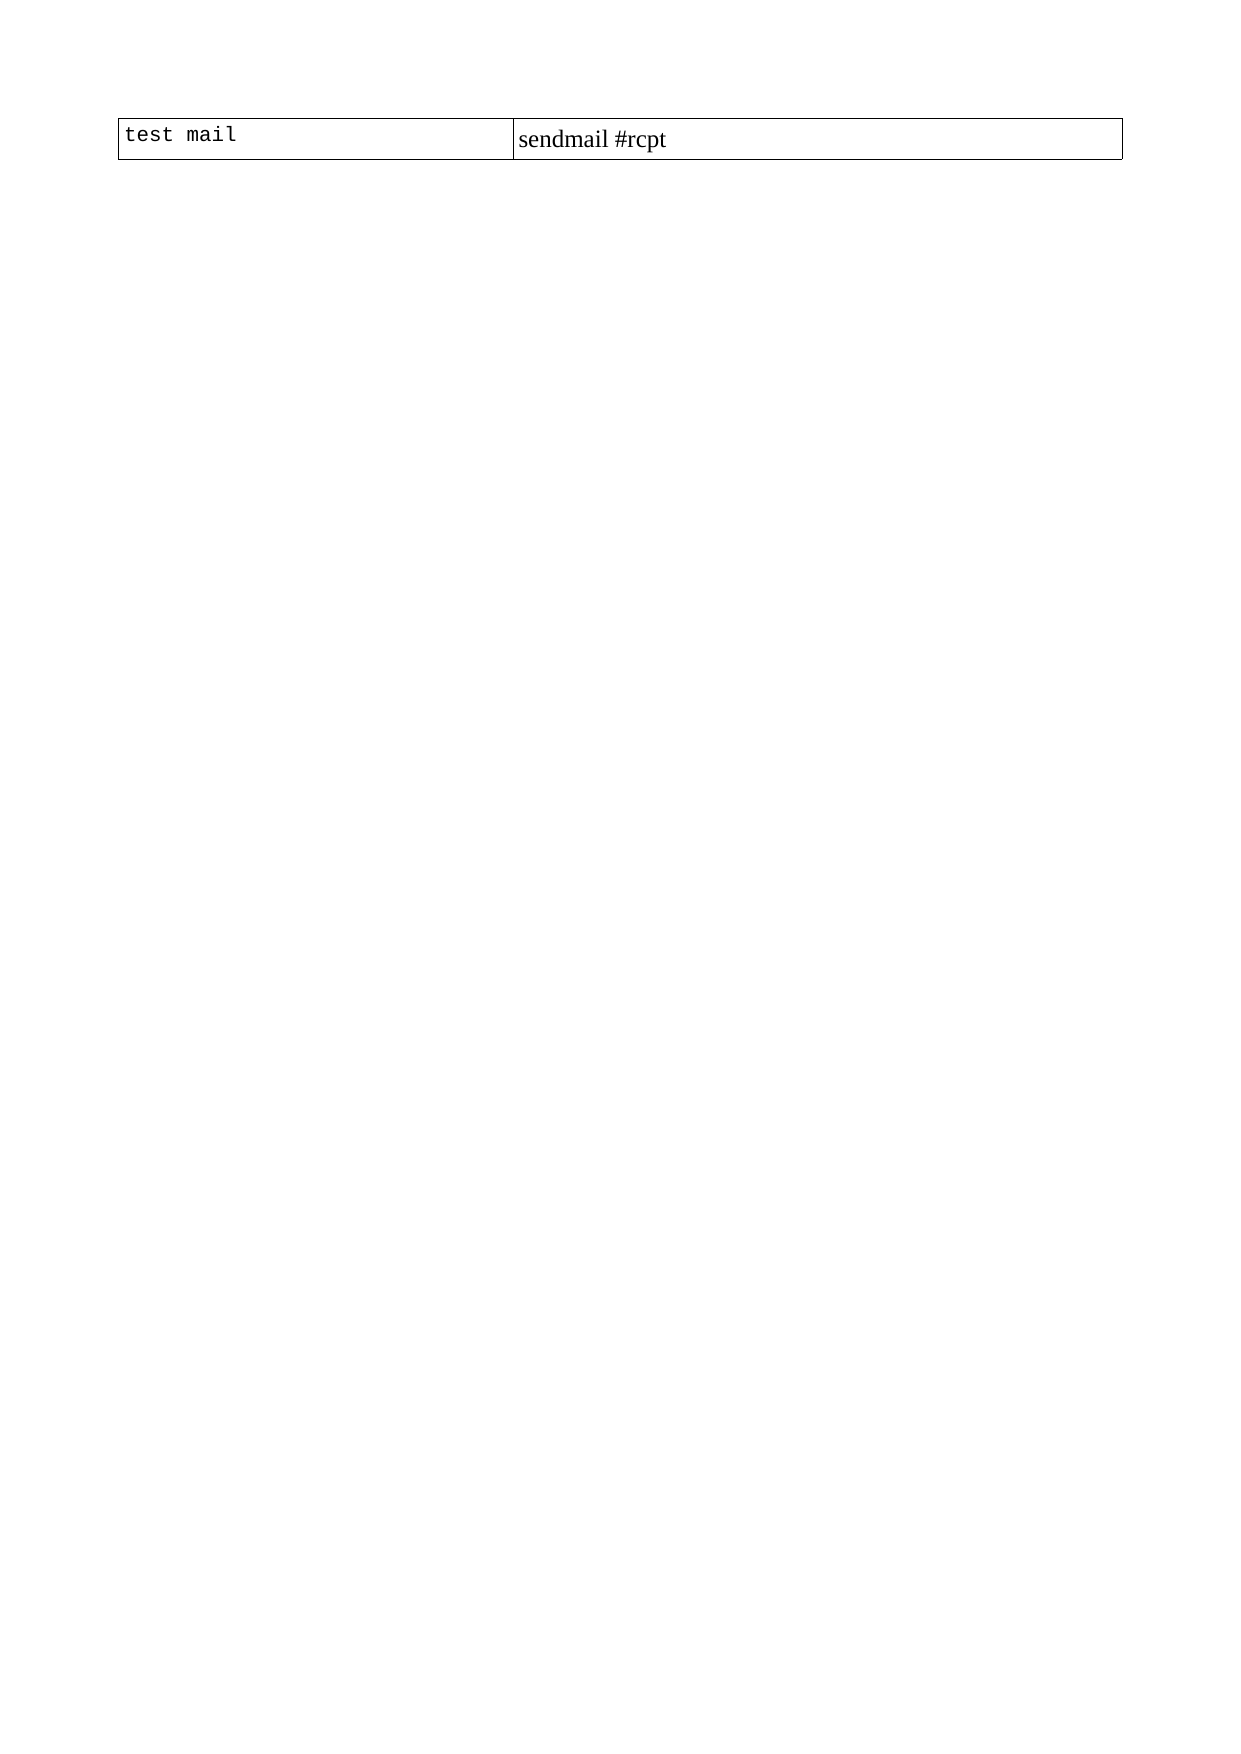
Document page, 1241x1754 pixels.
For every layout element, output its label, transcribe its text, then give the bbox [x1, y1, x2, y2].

table_cell test mail [119, 119, 513, 158]
table_cell sendmail #rcpt [514, 119, 1122, 158]
